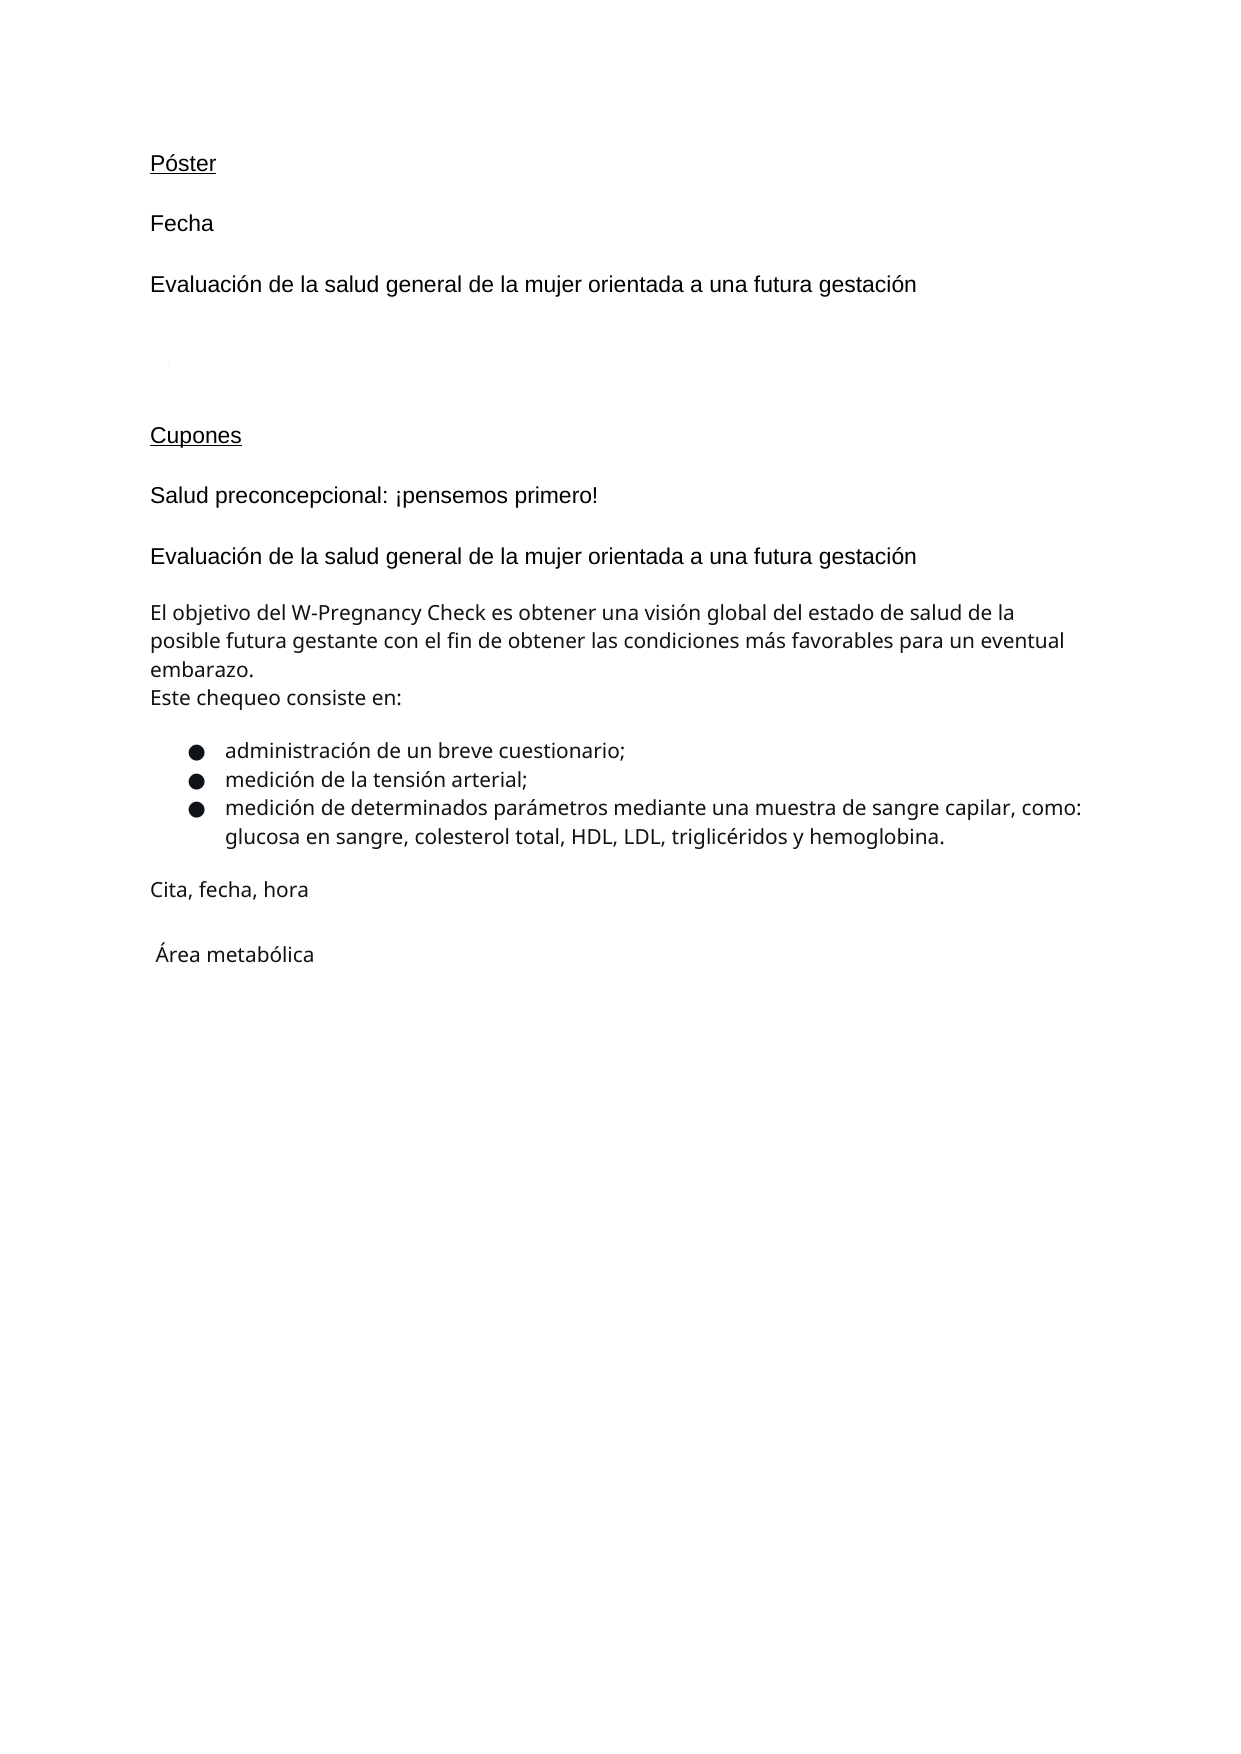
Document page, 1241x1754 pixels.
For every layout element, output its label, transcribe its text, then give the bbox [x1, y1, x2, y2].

text El objetivo del W-Pregnancy Check es obtener una visión global del estado de salud de la posible futura gestante con el fin de obtener las condiciones más favorables para un eventual embarazo. Este chequeo consiste en: [150, 598, 1090, 712]
list medición de determinados parámetros mediante una muestra de sangre capilar, como: glucosa en sangre, colesterol total, HDL, LDL, triglicéridos y hemoglobina. [187, 793, 1090, 850]
text Fecha [150, 210, 1090, 237]
text Póster [150, 150, 1090, 176]
text Evaluación de la salud general de la mujer orientada a una futura gestación [150, 543, 1090, 569]
list administración de un breve cuestionario; [187, 737, 1090, 765]
list medición de la tensión arterial; [187, 765, 1090, 793]
text Salud preconcepcional: ¡pensemos primero! [150, 482, 1090, 509]
text Cupones [150, 422, 1090, 448]
text Evaluación de la salud general de la mujer orientada a una futura gestación [150, 271, 1090, 297]
text Cita, fecha, hora Área metabólica [150, 875, 1090, 969]
